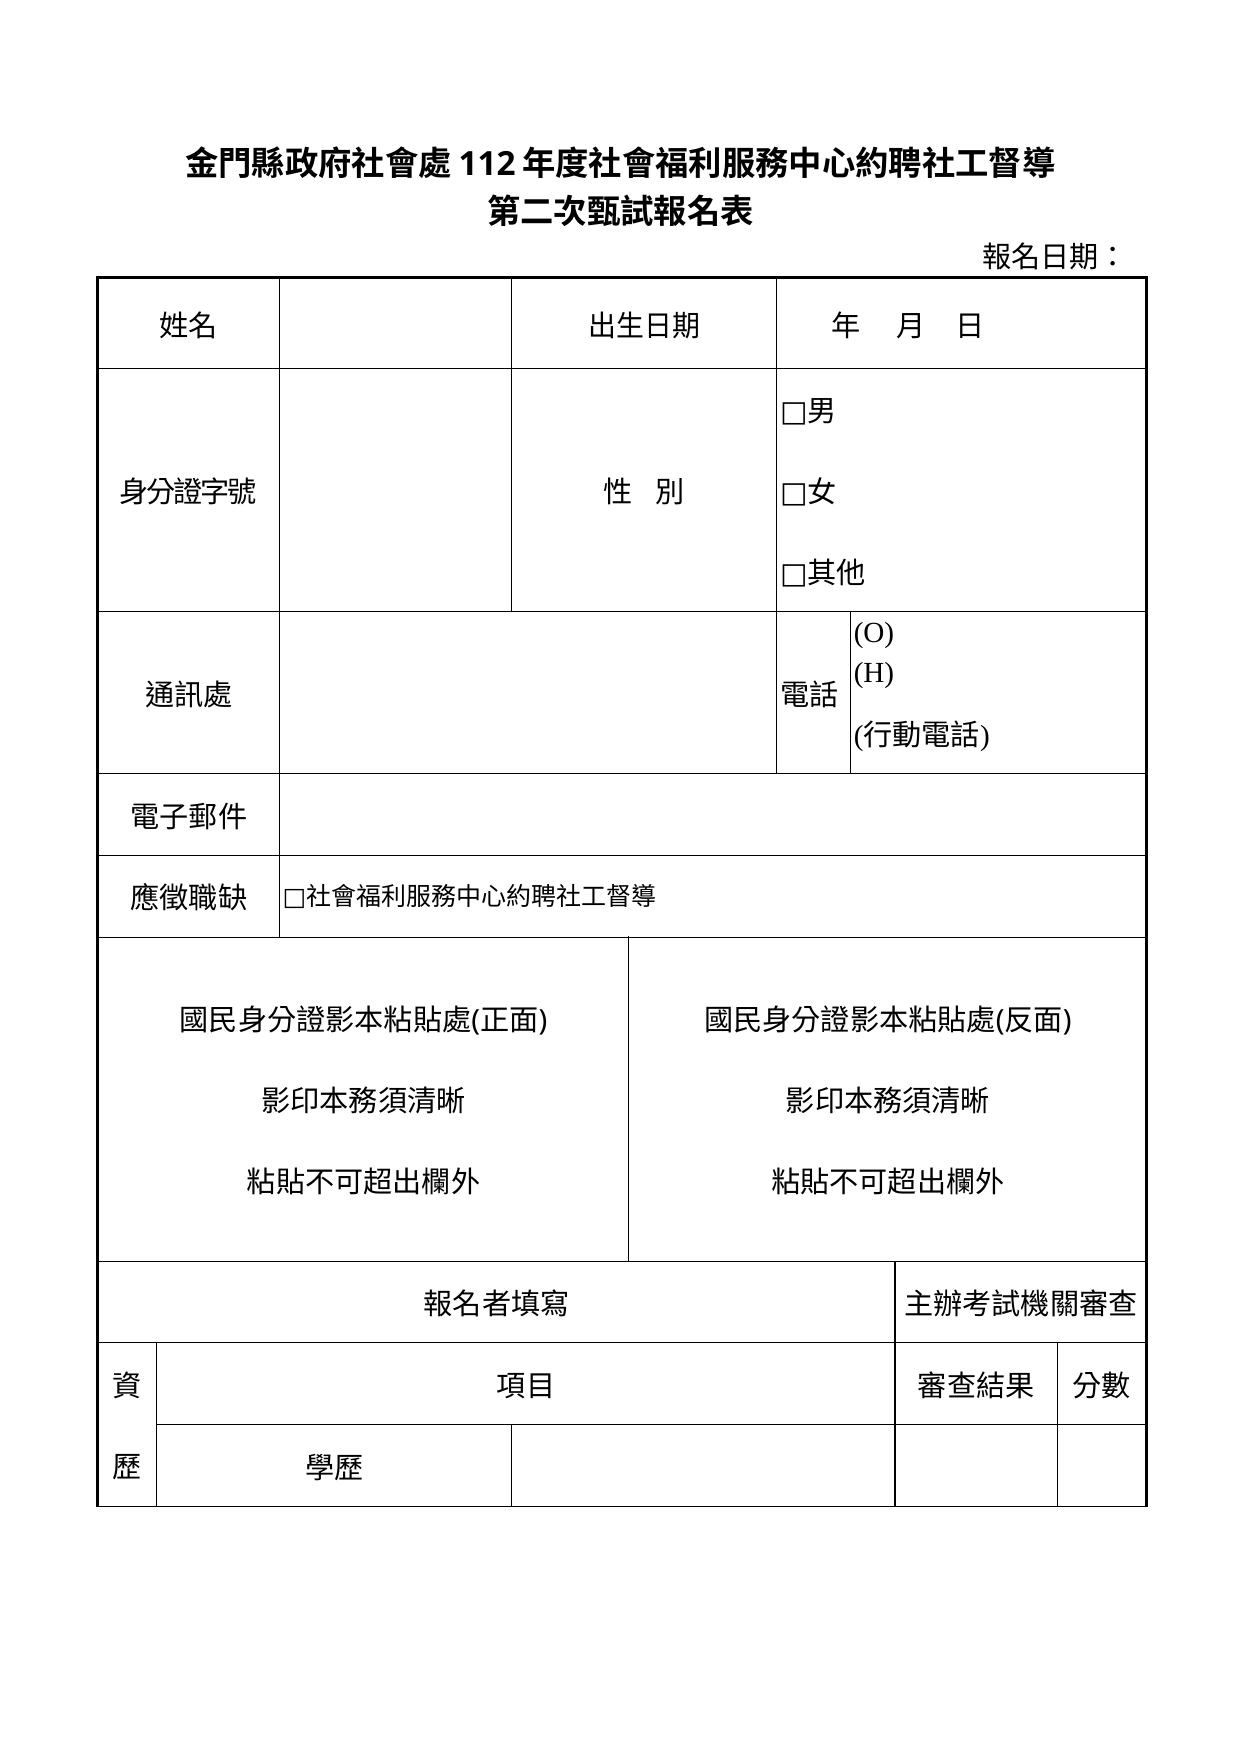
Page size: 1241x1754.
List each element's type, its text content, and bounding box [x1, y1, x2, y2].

table_header 出生日期 [512, 279, 776, 368]
table_header 年 月 日 [777, 279, 1145, 368]
table_cell □男 □女 □其他 [777, 369, 1145, 611]
table_cell □社會福利服務中心約聘社工督導 [280, 856, 1145, 936]
table_cell 應徵職缺 [99, 856, 279, 936]
table_cell 報名者填寫 [99, 1262, 894, 1342]
table_cell 電子郵件 [99, 774, 279, 855]
table_cell (O) (H) (行動電話) [851, 612, 1145, 773]
table_cell [280, 612, 776, 773]
text 金門縣政府社會處112年度社會福利服務中心約聘社工督導 [112, 137, 1128, 185]
table_cell 國民身分證影本粘貼處(反面) 影印本務須清晰 粘貼不可超出欄外 [629, 938, 1145, 1261]
table_header 姓名 [99, 279, 279, 368]
table_cell [1058, 1425, 1145, 1506]
text 第二次甄試報名表 [112, 185, 1128, 233]
table_cell 主辦考試機關審查 [896, 1262, 1145, 1342]
table_cell [512, 1425, 894, 1506]
table_cell 性別 [512, 369, 776, 611]
table_cell 項目 [157, 1343, 894, 1424]
table_header [280, 279, 511, 368]
table_cell 電話 [777, 612, 850, 773]
table_cell [280, 369, 511, 611]
text 報名日期： [112, 233, 1128, 276]
table_cell 國民身分證影本粘貼處(正面) 影印本務須清晰 粘貼不可超出欄外 [99, 938, 628, 1261]
table_cell 分數 [1058, 1343, 1145, 1424]
table_cell 通訊處 [99, 612, 279, 773]
table_cell 身分證字號 [99, 369, 279, 611]
table_cell 資歷審查 [99, 1343, 156, 1506]
table_cell 學歷 [157, 1425, 511, 1506]
table_cell 審查結果 [896, 1343, 1057, 1424]
table_cell [896, 1425, 1057, 1506]
table_cell [280, 774, 1145, 855]
